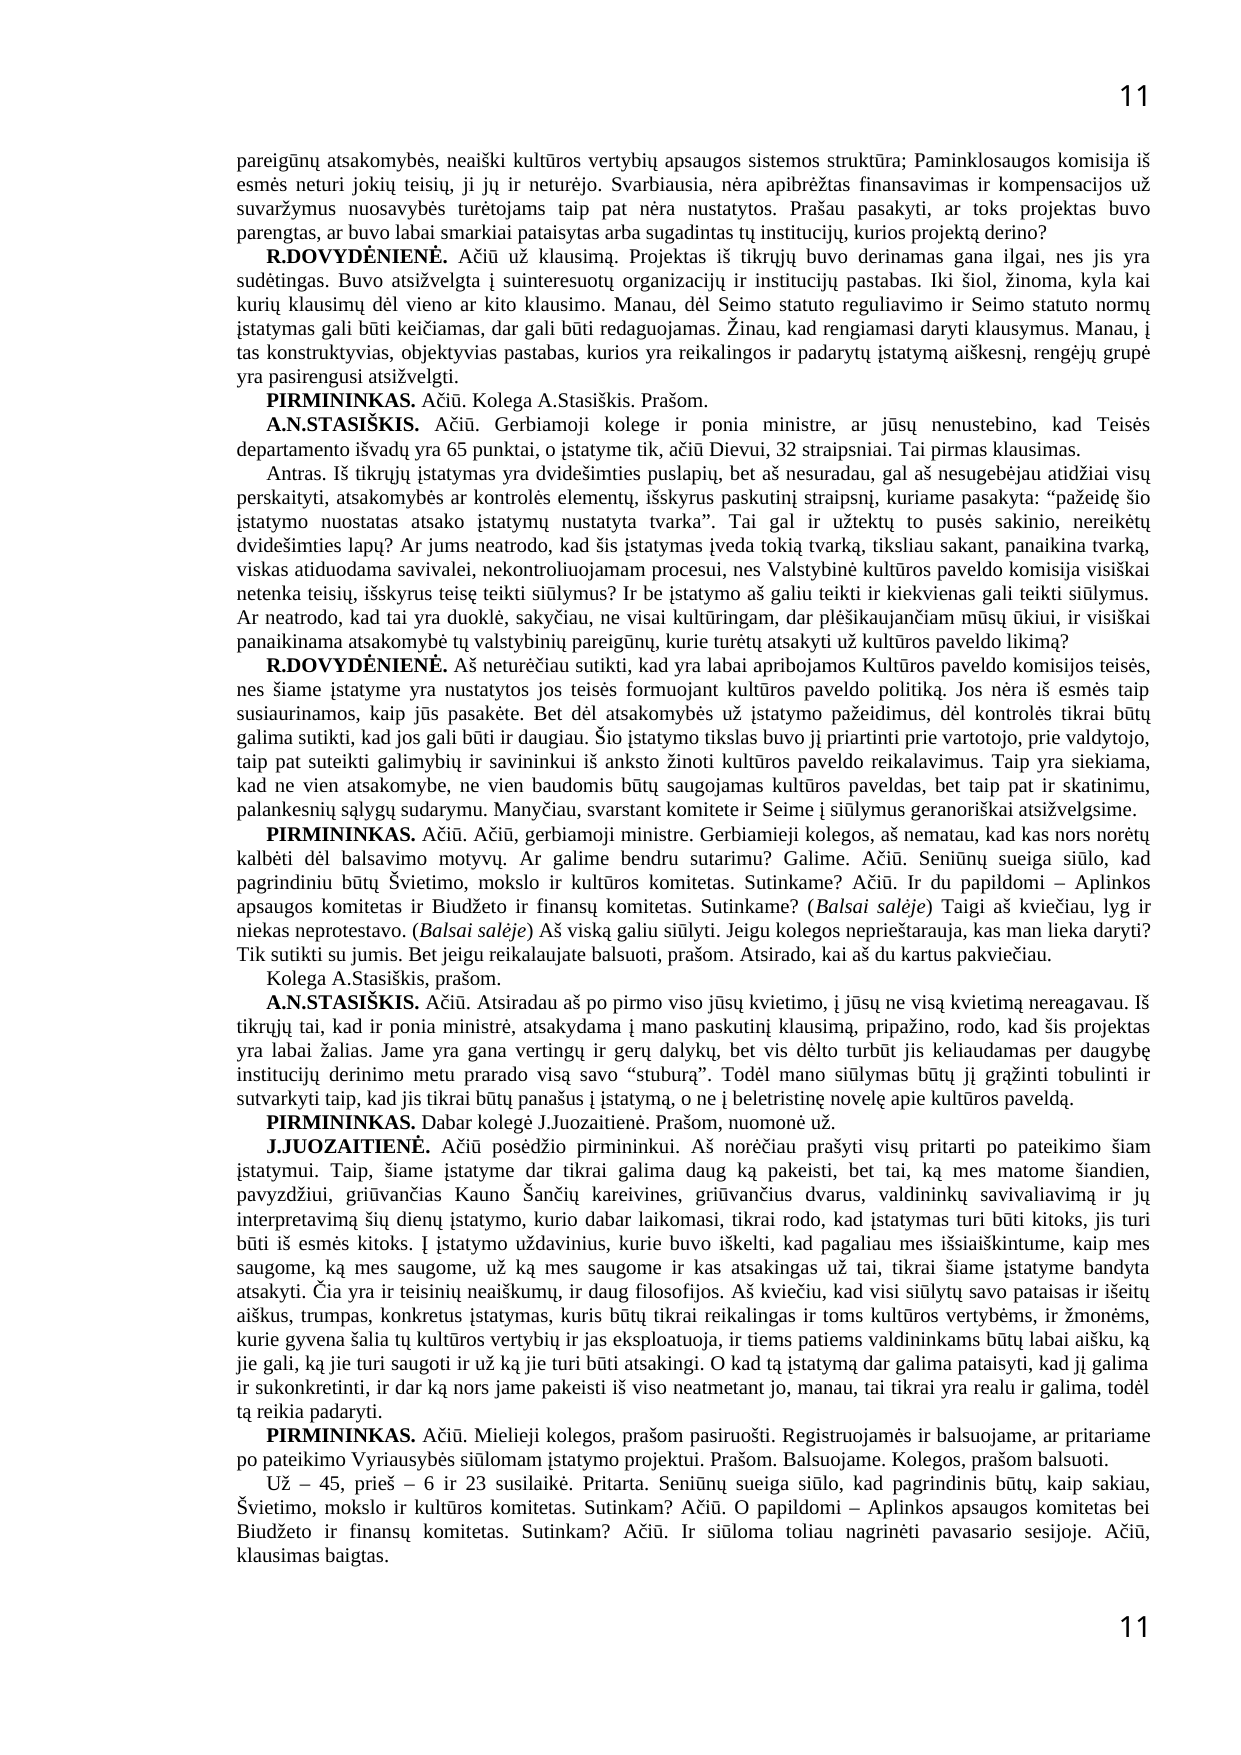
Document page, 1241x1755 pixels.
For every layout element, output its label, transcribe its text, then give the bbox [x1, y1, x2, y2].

text A.N.STASIŠKIS. Ačiū. Atsiradau aš po pirmo viso jūsų kvietimo, į jūsų ne visą kvietimą nereagavau. Iš tikrųjų tai, kad ir ponia ministrė, atsakydama į mano paskutinį klausimą, pripažino, rodo, kad šis projektas yra labai žalias. Jame yra gana vertingų ir gerų dalykų, bet vis dėlto turbūt jis keliaudamas per daugybę institucijų derinimo metu prarado visą savo “stuburą”. Todėl mano siūlymas būtų jį grąžinti tobulinti ir sutvarkyti taip, kad jis tikrai būtų panašus į įstatymą, o ne į beletristinę novelę apie kultūros paveldą. [236, 990, 1152, 1110]
text R.DOVYDĖNIENĖ. Aš neturėčiau sutikti, kad yra labai apribojamos Kultūros paveldo komisijos teisės, nes šiame įstatyme yra nustatytos jos teisės formuojant kultūros paveldo politiką. Jos nėra iš esmės taip susiaurinamos, kaip jūs pasakėte. Bet dėl atsakomybės už įstatymo pažeidimus, dėl kontrolės tikrai būtų galima sutikti, kad jos gali būti ir daugiau. Šio įstatymo tikslas buvo jį priartinti prie vartotojo, prie valdytojo, taip pat suteikti galimybių ir savininkui iš anksto žinoti kultūros paveldo reikalavimus. Taip yra siekiama, kad ne vien atsakomybe, ne vien baudomis būtų saugojamas kultūros paveldas, bet taip pat ir skatinimu, palankesnių sąlygų sudarymu. Manyčiau, svarstant komitete ir Seime į siūlymus geranoriškai atsižvelgsime. [236, 653, 1152, 821]
text PIRMININKAS. Dabar kolegė J.Juozaitienė. Prašom, nuomonė už. [236, 1110, 1152, 1134]
text pareigūnų atsakomybės, neaiški kultūros vertybių apsaugos sistemos struktūra; Paminklosaugos komisija iš esmės neturi jokių teisių, ji jų ir neturėjo. Svarbiausia, nėra apibrėžtas finansavimas ir kompensacijos už suvaržymus nuosavybės turėtojams taip pat nėra nustatytos. Prašau pasakyti, ar toks projektas buvo parengtas, ar buvo labai smarkiai pataisytas arba sugadintas tų institucijų, kurios projektą derino? [236, 148, 1152, 244]
text Kolega A.Stasiškis, prašom. [236, 966, 1152, 990]
text PIRMININKAS. Ačiū. Mielieji kolegos, prašom pasiruošti. Registruojamės ir balsuojame, ar pritariame po pateikimo Vyriausybės siūlomam įstatymo projektui. Prašom. Balsuojame. Kolegos, prašom balsuoti. [236, 1423, 1152, 1471]
text PIRMININKAS. Ačiū. Kolega A.Stasiškis. Prašom. [236, 388, 1152, 412]
text Už – 45, prieš – 6 ir 23 susilaikė. Pritarta. Seniūnų sueiga siūlo, kad pagrindinis būtų, kaip sakiau, Švietimo, mokslo ir kultūros komitetas. Sutinkam? Ačiū. O papildomi – Aplinkos apsaugos komitetas bei Biudžeto ir finansų komitetas. Sutinkam? Ačiū. Ir siūloma toliau nagrinėti pavasario sesijoje. Ačiū, klausimas baigtas. [236, 1471, 1152, 1567]
text R.DOVYDĖNIENĖ. Ačiū už klausimą. Projektas iš tikrųjų buvo derinamas gana ilgai, nes jis yra sudėtingas. Buvo atsižvelgta į suinteresuotų organizacijų ir institucijų pastabas. Iki šiol, žinoma, kyla kai kurių klausimų dėl vieno ar kito klausimo. Manau, dėl Seimo statuto reguliavimo ir Seimo statuto normų įstatymas gali būti keičiamas, dar gali būti redaguojamas. Žinau, kad rengiamasi daryti klausymus. Manau, į tas konstruktyvias, objektyvias pastabas, kurios yra reikalingos ir padarytų įstatymą aiškesnį, rengėjų grupė yra pasirengusi atsižvelgti. [236, 244, 1152, 388]
text PIRMININKAS. Ačiū. Ačiū, gerbiamoji ministre. Gerbiamieji kolegos, aš nematau, kad kas nors norėtų kalbėti dėl balsavimo motyvų. Ar galime bendru sutarimu? Galime. Ačiū. Seniūnų sueiga siūlo, kad pagrindiniu būtų Švietimo, mokslo ir kultūros komitetas. Sutinkame? Ačiū. Ir du papildomi – Aplinkos apsaugos komitetas ir Biudžeto ir finansų komitetas. Sutinkame? (Balsai salėje) Taigi aš kviečiau, lyg ir niekas neprotestavo. (Balsai salėje) Aš viską galiu siūlyti. Jeigu kolegos neprieštarauja, kas man lieka daryti? Tik sutikti su jumis. Bet jeigu reikalaujate balsuoti, prašom. Atsirado, kai aš du kartus pakviečiau. [236, 821, 1152, 966]
text A.N.STASIŠKIS. Ačiū. Gerbiamoji kolege ir ponia ministre, ar jūsų nenustebino, kad Teisės departamento išvadų yra 65 punktai, o įstatyme tik, ačiū Dievui, 32 straipsniai. Tai pirmas klausimas. [236, 412, 1152, 461]
text Antras. Iš tikrųjų įstatymas yra dvidešimties puslapių, bet aš nesuradau, gal aš nesugebėjau atidžiai visų perskaityti, atsakomybės ar kontrolės elementų, išskyrus paskutinį straipsnį, kuriame pasakyta: “pažeidę šio įstatymo nuostatas atsako įstatymų nustatyta tvarka”. Tai gal ir užtektų to pusės sakinio, nereikėtų dvidešimties lapų? Ar jums neatrodo, kad šis įstatymas įveda tokią tvarką, tiksliau sakant, panaikina tvarką, viskas atiduodama savivalei, nekontroliuojamam procesui, nes Valstybinė kultūros paveldo komisija visiškai netenka teisių, išskyrus teisę teikti siūlymus? Ir be įstatymo aš galiu teikti ir kiekvienas gali teikti siūlymus. Ar neatrodo, kad tai yra duoklė, sakyčiau, ne visai kultūringam, dar plėšikaujančiam mūsų ūkiui, ir visiškai panaikinama atsakomybė tų valstybinių pareigūnų, kurie turėtų atsakyti už kultūros paveldo likimą? [236, 461, 1152, 653]
text J.JUOZAITIENĖ. Ačiū posėdžio pirmininkui. Aš norėčiau prašyti visų pritarti po pateikimo šiam įstatymui. Taip, šiame įstatyme dar tikrai galima daug ką pakeisti, bet tai, ką mes matome šiandien, pavyzdžiui, griūvančias Kauno Šančių kareivines, griūvančius dvarus, valdininkų savivaliavimą ir jų interpretavimą šių dienų įstatymo, kurio dabar laikomasi, tikrai rodo, kad įstatymas turi būti kitoks, jis turi būti iš esmės kitoks. Į įstatymo uždavinius, kurie buvo iškelti, kad pagaliau mes išsiaiškintume, kaip mes saugome, ką mes saugome, už ką mes saugome ir kas atsakingas už tai, tikrai šiame įstatyme bandyta atsakyti. Čia yra ir teisinių neaiškumų, ir daug filosofijos. Aš kviečiu, kad visi siūlytų savo pataisas ir išeitų aiškus, trumpas, konkretus įstatymas, kuris būtų tikrai reikalingas ir toms kultūros vertybėms, ir žmonėms, kurie gyvena šalia tų kultūros vertybių ir jas eksploatuoja, ir tiems patiems valdininkams būtų labai aišku, ką jie gali, ką jie turi saugoti ir už ką jie turi būti atsakingi. O kad tą įstatymą dar galima pataisyti, kad jį galima ir sukonkretinti, ir dar ką nors jame pakeisti iš viso neatmetant jo, manau, tai tikrai yra realu ir galima, todėl tą reikia padaryti. [236, 1134, 1152, 1423]
